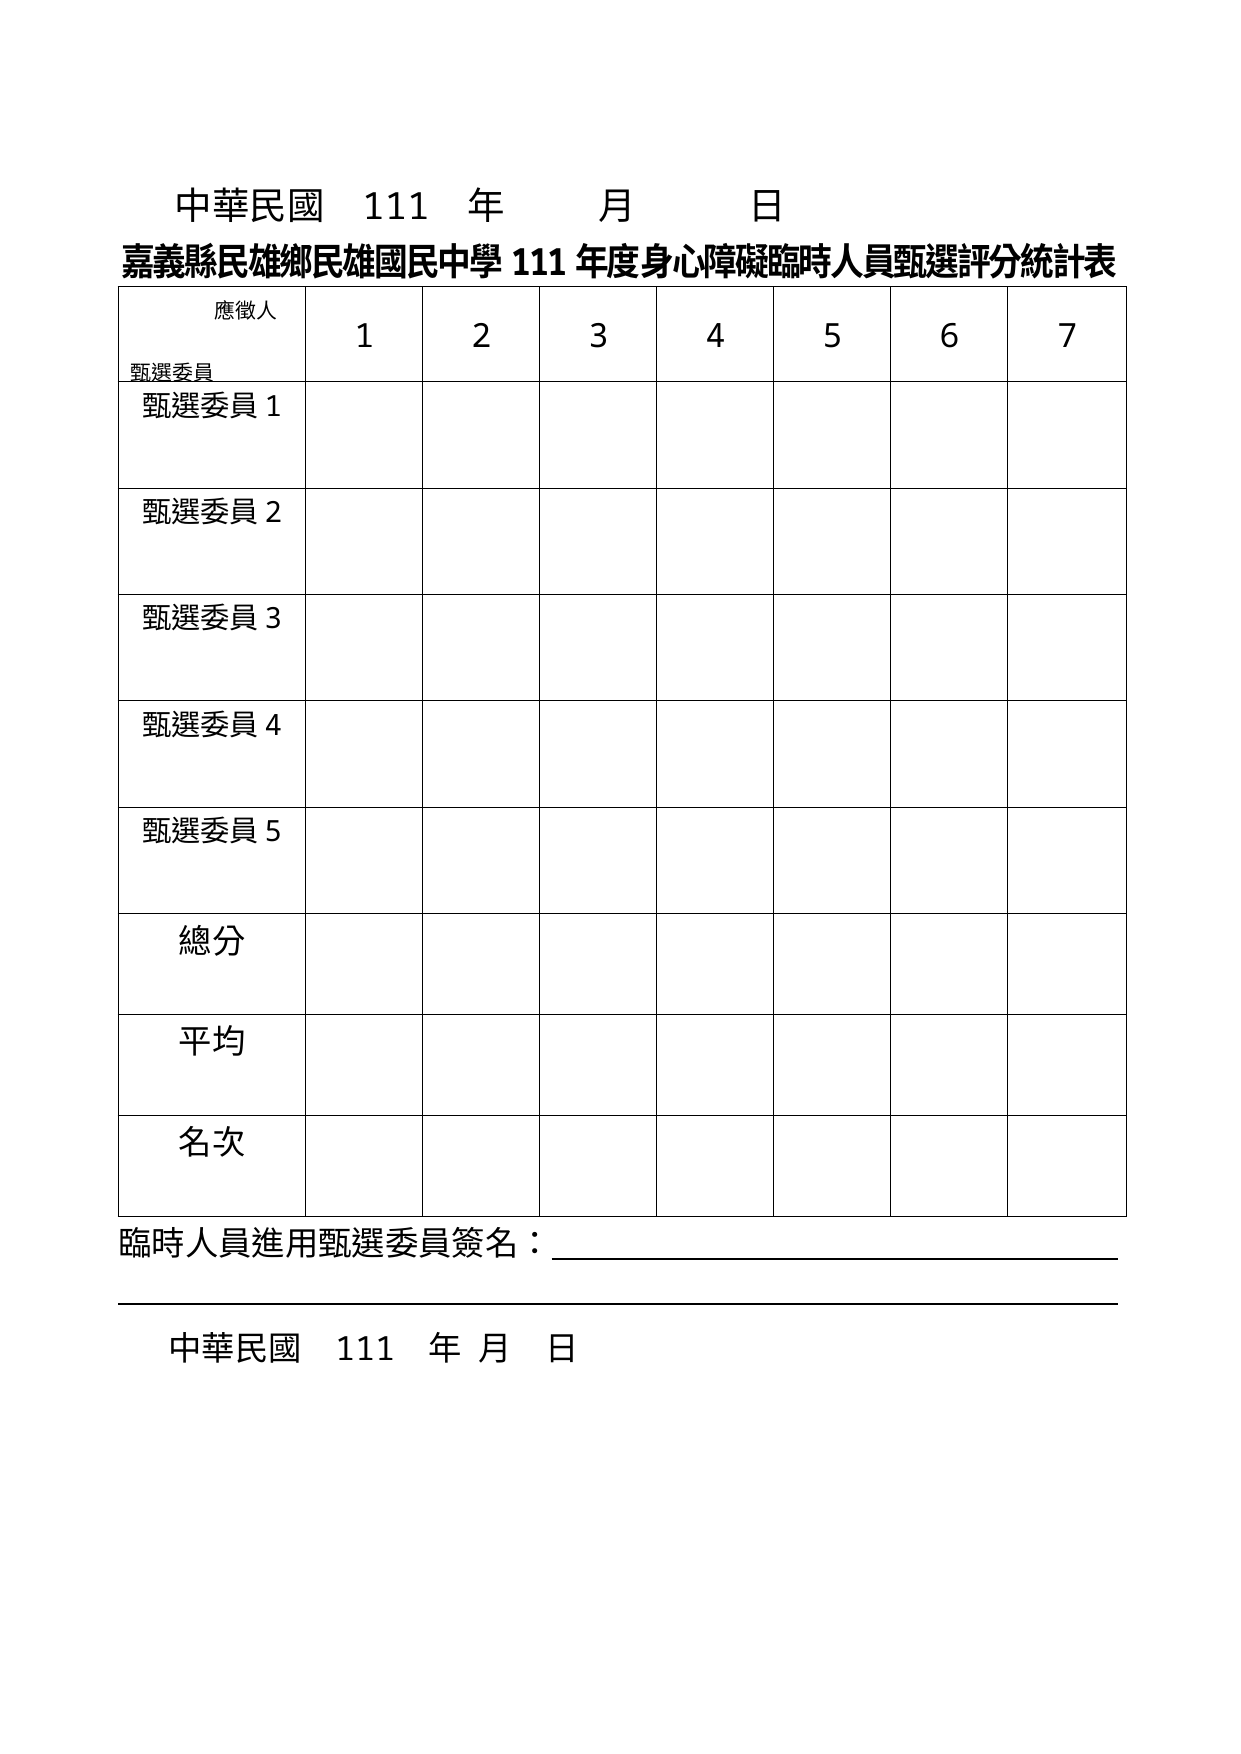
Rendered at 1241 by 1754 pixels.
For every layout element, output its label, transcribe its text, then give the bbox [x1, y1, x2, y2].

table_cell [774, 701, 890, 807]
table_header 4 [657, 287, 773, 381]
table_cell [657, 595, 773, 700]
table_cell [1008, 1116, 1126, 1216]
table_cell 甄選委員3 [119, 595, 305, 700]
table_cell [774, 808, 890, 913]
table_cell 甄選委員4 [119, 701, 305, 807]
table_cell [891, 595, 1007, 700]
table_cell [540, 701, 656, 807]
table_cell 名次 [119, 1116, 305, 1216]
table_cell 甄選委員5 [119, 808, 305, 913]
table_cell [1008, 489, 1126, 594]
table_cell [774, 382, 890, 487]
table_cell 平均 [119, 1015, 305, 1115]
table_cell [657, 1015, 773, 1115]
table_header 6 [891, 287, 1007, 381]
table_cell [423, 1015, 539, 1115]
table_cell [306, 701, 422, 807]
table_cell [306, 382, 422, 487]
table_cell [774, 1116, 890, 1216]
table_cell [1008, 382, 1126, 487]
table_cell [1008, 1015, 1126, 1115]
table_cell 甄選委員1 [119, 382, 305, 487]
table_cell [774, 1015, 890, 1115]
table_cell [891, 701, 1007, 807]
table_cell [657, 382, 773, 487]
table_cell [306, 914, 422, 1014]
table_cell 總分 [119, 914, 305, 1014]
table_cell [891, 1116, 1007, 1216]
table_cell [657, 489, 773, 594]
table_cell [657, 914, 773, 1014]
table_cell [774, 489, 890, 594]
table_cell [540, 914, 656, 1014]
table_cell [774, 595, 890, 700]
table_cell [540, 595, 656, 700]
table_cell [657, 808, 773, 913]
text 中華民國 111 年 月 日 [118, 169, 1122, 232]
table_header 2 [423, 287, 539, 381]
table_cell [540, 1116, 656, 1216]
table_cell [774, 914, 890, 1014]
table_cell [540, 489, 656, 594]
table_cell [423, 1116, 539, 1216]
table_header [119, 287, 305, 381]
table_cell [306, 1116, 422, 1216]
table_cell [657, 1116, 773, 1216]
table_cell [306, 595, 422, 700]
table_cell [423, 808, 539, 913]
table_cell [891, 382, 1007, 487]
table_cell [423, 382, 539, 487]
table_cell [1008, 914, 1126, 1014]
table_cell [891, 914, 1007, 1014]
text 嘉義縣民雄鄉民雄國民中學111年度身心障礙臨時人員甄選評分統計表 [118, 232, 1122, 286]
table_cell [423, 701, 539, 807]
table_cell [306, 808, 422, 913]
table_header 1 [306, 287, 422, 381]
table_header 7 [1008, 287, 1126, 381]
table_cell [891, 808, 1007, 913]
table_cell [540, 808, 656, 913]
table_header 3 [540, 287, 656, 381]
table_cell [1008, 808, 1126, 913]
table_cell [891, 1015, 1007, 1115]
table_cell [1008, 701, 1126, 807]
table_cell [1008, 595, 1126, 700]
table_cell [891, 489, 1007, 594]
text 臨時人員進用甄選委員簽名： [118, 1217, 1122, 1265]
table_cell [423, 914, 539, 1014]
table_header [119, 382, 240, 404]
table_cell [306, 1015, 422, 1115]
table_cell [540, 1015, 656, 1115]
table_cell [540, 382, 656, 487]
table_cell [423, 489, 539, 594]
text 中華民國 111 年 月 日 [118, 1310, 1122, 1373]
table_cell [306, 489, 422, 594]
table_cell [423, 595, 539, 700]
table_header 5 [774, 287, 890, 381]
table_cell [657, 701, 773, 807]
table_cell 甄選委員2 [119, 489, 305, 594]
